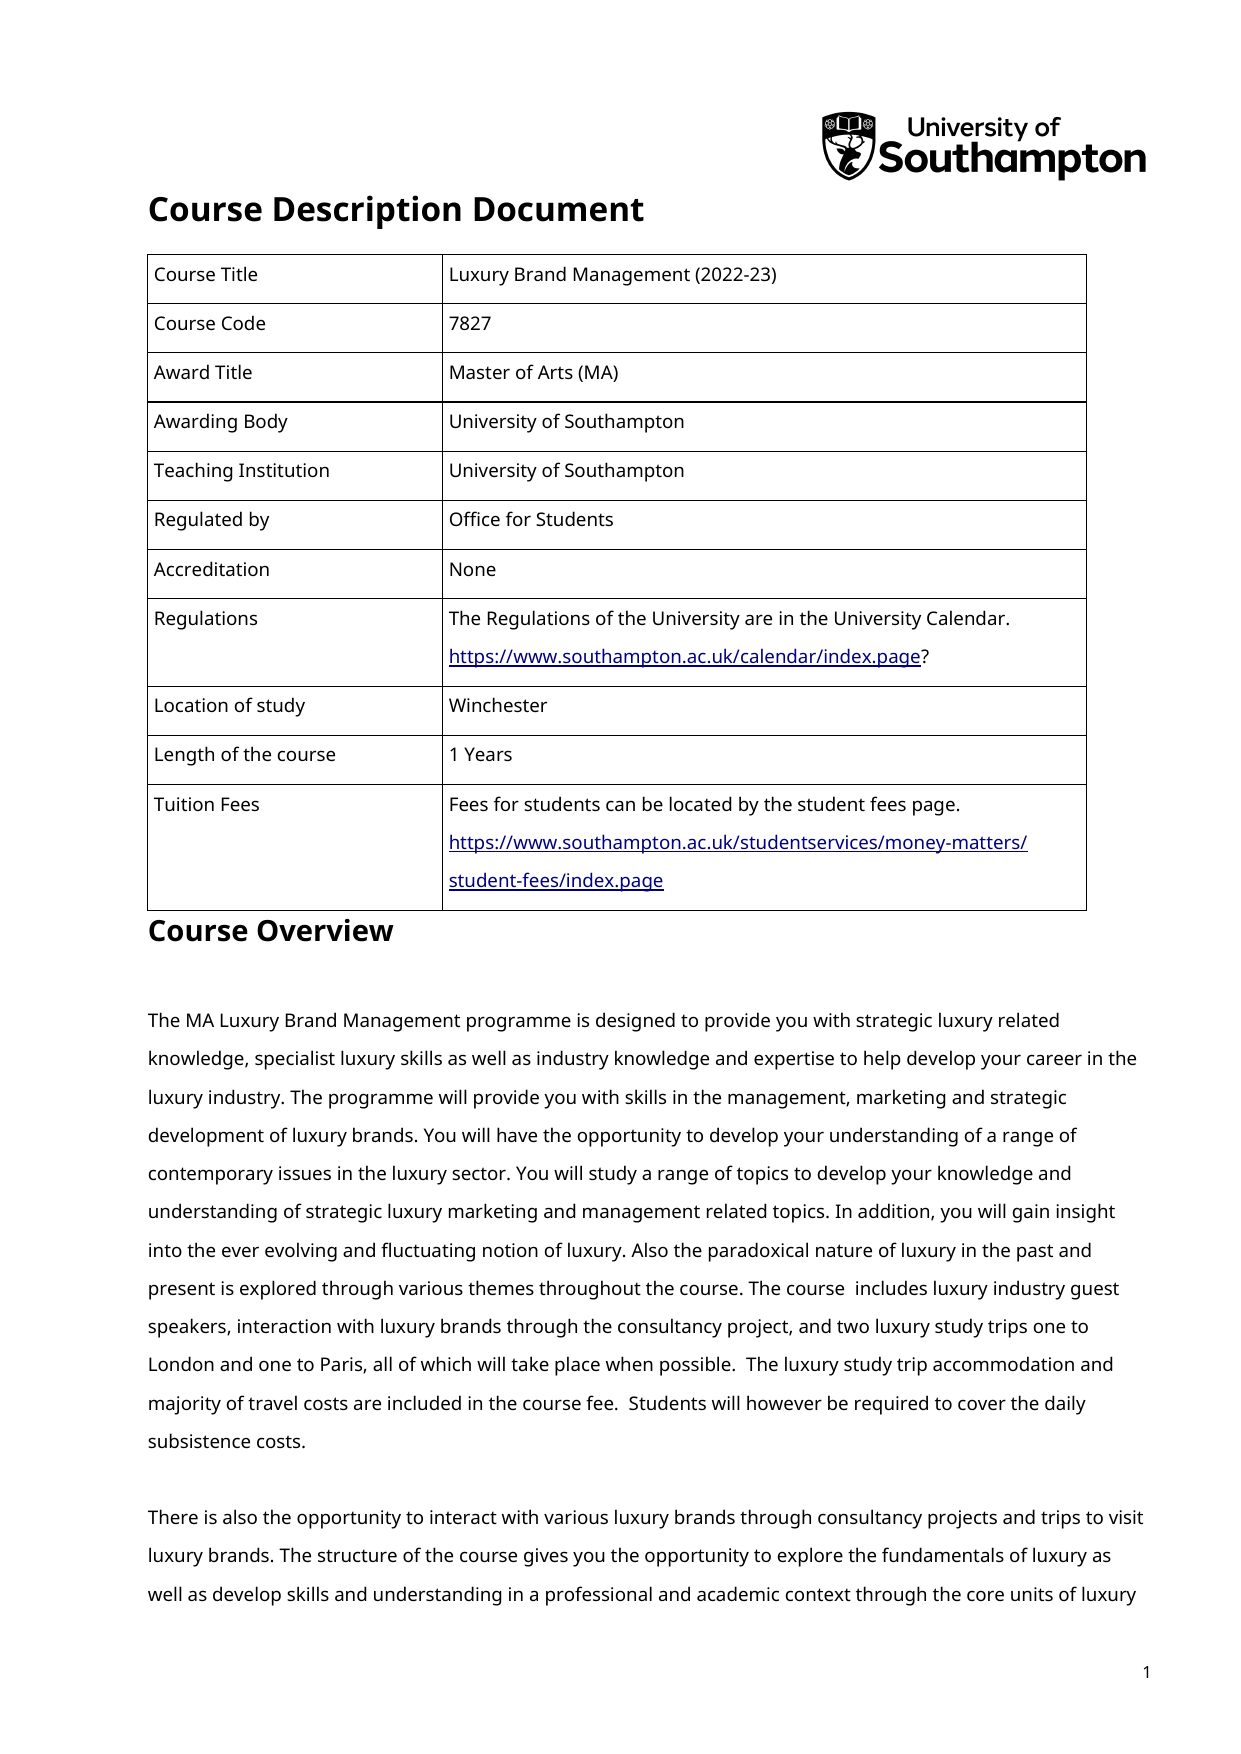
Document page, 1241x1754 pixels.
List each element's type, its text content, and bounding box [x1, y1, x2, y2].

table_cell University of Southampton [443, 452, 1086, 500]
subtitle Course Description Document [148, 186, 1152, 231]
table_cell Fees for students can be located by the student fees page. https://www.southampton.ac.uk/studentservices/money-matters/student-fees/index.page [443, 785, 1086, 909]
table_cell 7827 [443, 304, 1086, 352]
table_cell Award Title [148, 353, 442, 401]
table_cell Location of study [148, 687, 442, 735]
table_cell Length of the course [148, 736, 442, 784]
table_cell Winchester [443, 687, 1086, 735]
table_cell Tuition Fees [148, 785, 442, 909]
table_cell 1 Years [443, 736, 1086, 784]
table_cell None [443, 550, 1086, 598]
table_cell Awarding Body [148, 403, 442, 451]
table_cell Master of Arts (MA) [443, 353, 1086, 401]
table_cell Course Code [148, 304, 442, 352]
table_cell Regulated by [148, 501, 442, 549]
table_cell University of Southampton [443, 403, 1086, 451]
table_header Luxury Brand Management (2022-23) [443, 255, 1086, 303]
table_cell Accreditation [148, 550, 442, 598]
text The MA Luxury Brand Management programme is designed to provide you with strategic luxury related knowledge, specialist luxury skills as well as industry knowledge and expertise to help develop your career in the luxury industry. The programme will provide you with skills in the management, marketing and strategic development of luxury brands. You will have the opportunity to develop your understanding of a range of contemporary issues in the luxury sector. You will study a range of topics to develop your knowledge and understanding of strategic luxury marketing and management related topics. In addition, you will gain insight into the ever evolving and fluctuating notion of luxury. Also the paradoxical nature of luxury in the past and present is explored through various themes throughout the course. The course includes luxury industry guest speakers, interaction with luxury brands through the consultancy project, and two luxury study trips one to London and one to Paris, all of which will take place when possible. The luxury study trip accommodation and majority of travel costs are included in the course fee. Students will however be required to cover the daily subsistence costs. There is also the opportunity to interact with various luxury brands through consultancy projects and trips to visit luxury brands. The structure of the course gives you the opportunity to explore the fundamentals of luxury as well as develop skills and understanding in a professional and academic context through the core units of luxury [148, 1007, 1152, 1606]
table_cell The Regulations of the University are in the University Calendar. https://www.southampton.ac.uk/calendar/index.page? [443, 599, 1086, 686]
subtitle Course Overview [148, 911, 1152, 950]
table_cell Regulations [148, 599, 442, 686]
table_header Course Title [148, 255, 442, 303]
table_cell Teaching Institution [148, 452, 442, 500]
table_cell Office for Students [443, 501, 1086, 549]
